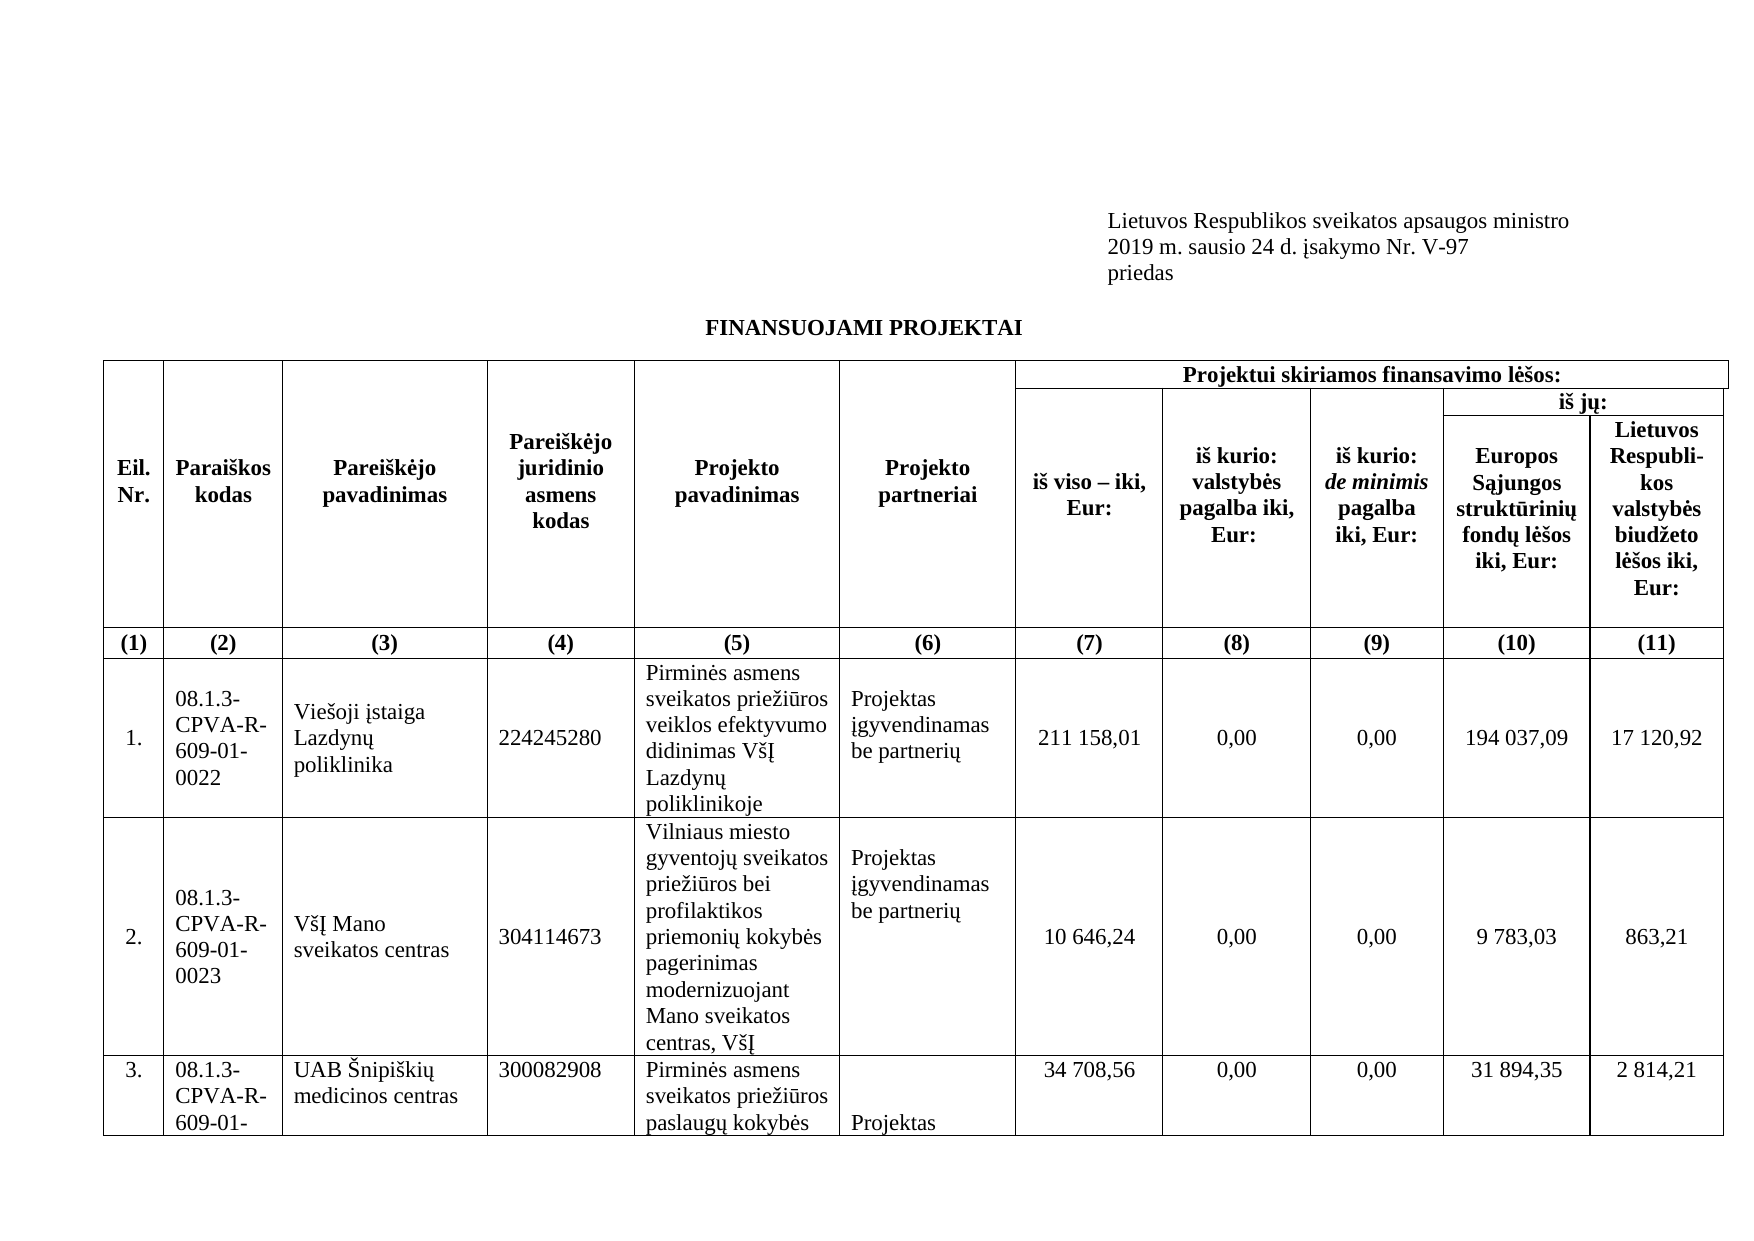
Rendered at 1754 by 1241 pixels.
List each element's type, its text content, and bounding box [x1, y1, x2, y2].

table_cell [1724, 844, 1728, 1055]
table_cell iš jų: [1444, 389, 1454, 415]
table_cell (11) [1591, 628, 1723, 657]
table_cell iš viso – iki, Eur: [1016, 389, 1162, 627]
table_cell (7) [1016, 628, 1162, 657]
table_cell iš kurio: valstybės pagalba iki, Eur: [1163, 389, 1310, 627]
table_cell Viešoji įstaiga Lazdynų poliklinika [283, 659, 487, 817]
table_cell Projektas įgyvendinamas be partnerių [1004, 1056, 1015, 1135]
table_cell (9) [1311, 628, 1443, 657]
table_cell UAB Šnipiškių medicinos centras [283, 1056, 487, 1135]
table_cell (1) [104, 628, 163, 657]
table_cell 17 120,92 [1591, 659, 1723, 817]
table_cell 08.1.3-CPVA-R-609-01-0025 [271, 1056, 282, 1135]
table_header Pareiškėjo juridinio asmens kodas [488, 361, 634, 627]
table_cell [1724, 1082, 1728, 1135]
text priedas [1107, 259, 1624, 286]
table_cell 211 158,01 [1016, 659, 1162, 817]
table_cell Projektas įgyvendinamas be partnerių [840, 659, 1015, 817]
text 2019 m. sausio 24 d. įsakymo Nr. V-97 [1107, 233, 1624, 259]
table_cell 304114673 [488, 818, 634, 1055]
table_cell 3. [104, 1056, 163, 1135]
table_cell (4) [488, 628, 634, 657]
table_header Projekto partneriai [840, 361, 1015, 627]
table_cell iš kurio: de minimis pagalba iki, Eur: [1311, 389, 1443, 627]
table_cell 2 814,21 [1591, 1056, 1723, 1135]
table_cell 10 646,24 [1016, 818, 1162, 1055]
table_cell 08.1.3-CPVA-R-609-01-0025 [164, 1056, 175, 1135]
text FINANSUOJAMI PROJEKTAI [103, 314, 1624, 341]
table_cell 0,00 [1311, 1056, 1443, 1135]
table_cell 34 708,56 [1016, 1056, 1162, 1135]
table_cell 1. [104, 659, 163, 817]
table_cell Lietuvos Respubli-kos valstybės biudžeto lėšos iki, Eur: [1591, 416, 1601, 627]
text Lietuvos Respublikos sveikatos apsaugos ministro [1107, 207, 1624, 233]
table_cell (2) [164, 628, 282, 657]
table_header Paraiškos kodas [164, 361, 282, 627]
table_header Pareiškėjo pavadinimas [283, 361, 487, 627]
table_cell VšĮ Mano sveikatos centras [283, 818, 487, 1055]
table_cell (8) [1163, 628, 1310, 657]
table_cell [1724, 687, 1728, 817]
table_cell Lietuvos Respubli-kos valstybės biudžeto lėšos iki, Eur: [1712, 416, 1723, 627]
table_cell 194 037,09 [1444, 659, 1589, 817]
table_header Eil. Nr. [104, 361, 163, 627]
table_header Projekto pavadinimas [635, 361, 839, 627]
table_cell Projektas įgyvendinamas be partnerių [840, 1056, 851, 1135]
table_cell 300082908 [488, 1056, 634, 1135]
table_cell (3) [283, 628, 487, 657]
table_cell (10) [1444, 628, 1589, 657]
table_cell 863,21 [1591, 818, 1723, 1055]
table_cell iš jų: [1712, 389, 1723, 415]
table_cell 0,00 [1163, 818, 1310, 1055]
table_cell [1724, 442, 1728, 627]
table_cell 0,00 [1311, 659, 1443, 817]
table_cell Projektas įgyvendinamas be partnerių [840, 818, 1015, 1055]
table_cell 08.1.3-CPVA-R-609-01-0022 [164, 659, 282, 817]
table_cell 2. [104, 818, 163, 1055]
table_cell Europos Sąjungos struktūrinių fondų lėšos iki, Eur: [1444, 416, 1589, 627]
table_cell 9 783,03 [1444, 818, 1589, 1055]
table_cell 08.1.3-CPVA-R-609-01-0023 [164, 818, 282, 1055]
table_cell (6) [840, 628, 1015, 657]
table_cell (5) [635, 628, 839, 657]
table_cell 224245280 [488, 659, 634, 817]
table_cell 0,00 [1163, 1056, 1310, 1135]
table_cell 0,00 [1163, 659, 1310, 817]
table_cell 0,00 [1311, 818, 1443, 1055]
table_cell 31 894,35 [1444, 1056, 1589, 1135]
